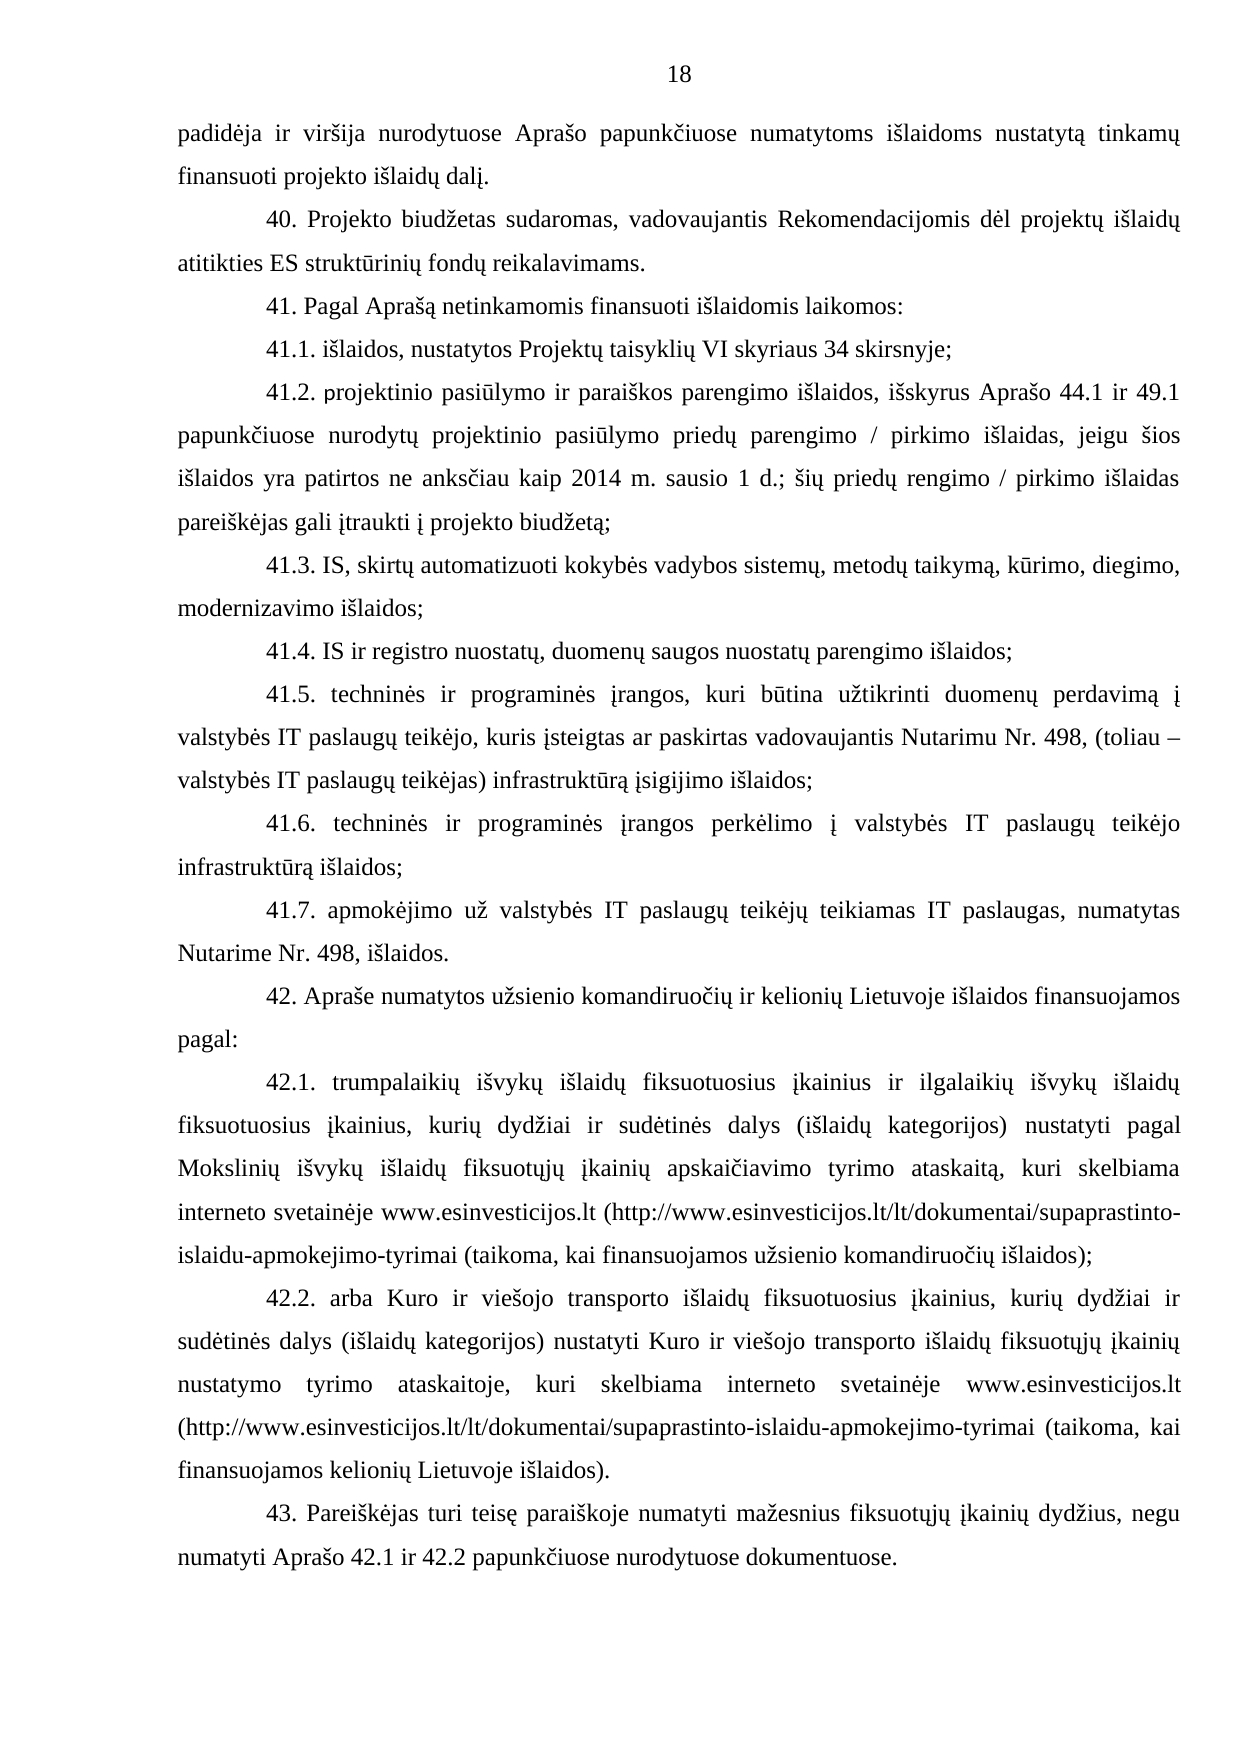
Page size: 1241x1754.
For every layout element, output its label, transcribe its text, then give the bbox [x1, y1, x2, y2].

text 41. Pagal Aprašą netinkamomis finansuoti išlaidomis laikomos: [177, 291, 1181, 319]
text 41.1. išlaidos, nustatytos Projektų taisyklių VI skyriaus 34 skirsnyje; [177, 334, 1181, 363]
text 41.2. projektinio pasiūlymo ir paraiškos parengimo išlaidos, išskyrus Aprašo 44.1 ir 49.1 papunkčiuose nurodytų projektinio pasiūlymo priedų parengimo / pirkimo išlaidas, jeigu šios išlaidos yra patirtos ne anksčiau kaip 2014 m. sausio 1 d.; šių priedų rengimo / pirkimo išlaidas pareiškėjas gali įtraukti į projekto biudžetą; [177, 377, 1181, 535]
text 41.5. techninės ir programinės įrangos, kuri būtina užtikrinti duomenų perdavimą į valstybės IT paslaugų teikėjo, kuris įsteigtas ar paskirtas vadovaujantis Nutarimu Nr. 498, (toliau – valstybės IT paslaugų teikėjas) infrastruktūrą įsigijimo išlaidos; [177, 679, 1181, 794]
text 41.4. IS ir registro nuostatų, duomenų saugos nuostatų parengimo išlaidos; [177, 636, 1181, 665]
text padidėja ir viršija nurodytuose Aprašo papunkčiuose numatytoms išlaidoms nustatytą tinkamų finansuoti projekto išlaidų dalį. [177, 118, 1181, 190]
text 43. Pareiškėjas turi teisę paraiškoje numatyti mažesnius fiksuotųjų įkainių dydžius, negu numatyti Aprašo 42.1 ir 42.2 papunkčiuose nurodytuose dokumentuose. [177, 1498, 1181, 1570]
text 42.2. arba Kuro ir viešojo transporto išlaidų fiksuotuosius įkainius, kurių dydžiai ir sudėtinės dalys (išlaidų kategorijos) nustatyti Kuro ir viešojo transporto išlaidų fiksuotųjų įkainių nustatymo tyrimo ataskaitoje, kuri skelbiama interneto svetainėje www.esinvesticijos.lt (http://www.esinvesticijos.lt/lt/dokumentai/supaprastinto-islaidu-apmokejimo-tyrimai (taikoma, kai finansuojamos kelionių Lietuvoje išlaidos). [177, 1283, 1181, 1484]
text 41.3. IS, skirtų automatizuoti kokybės vadybos sistemų, metodų taikymą, kūrimo, diegimo, modernizavimo išlaidos; [177, 550, 1181, 622]
text 41.6. techninės ir programinės įrangos perkėlimo į valstybės IT paslaugų teikėjo infrastruktūrą išlaidos; [177, 808, 1181, 880]
text 41.7. apmokėjimo už valstybės IT paslaugų teikėjų teikiamas IT paslaugas, numatytas Nutarime Nr. 498, išlaidos. [177, 895, 1181, 967]
text 40. Projekto biudžetas sudaromas, vadovaujantis Rekomendacijomis dėl projektų išlaidų atitikties ES struktūrinių fondų reikalavimams. [177, 204, 1181, 276]
text 42.1. trumpalaikių išvykų išlaidų fiksuotuosius įkainius ir ilgalaikių išvykų išlaidų fiksuotuosius įkainius, kurių dydžiai ir sudėtinės dalys (išlaidų kategorijos) nustatyti pagal Mokslinių išvykų išlaidų fiksuotųjų įkainių apskaičiavimo tyrimo ataskaitą, kuri skelbiama interneto svetainėje www.esinvesticijos.lt (http://www.esinvesticijos.lt/lt/dokumentai/supaprastinto-islaidu-apmokejimo-tyrimai (taikoma, kai finansuojamos užsienio komandiruočių išlaidos); [177, 1067, 1181, 1268]
text 42. Apraše numatytos užsienio komandiruočių ir kelionių Lietuvoje išlaidos finansuojamos pagal: [177, 981, 1181, 1053]
